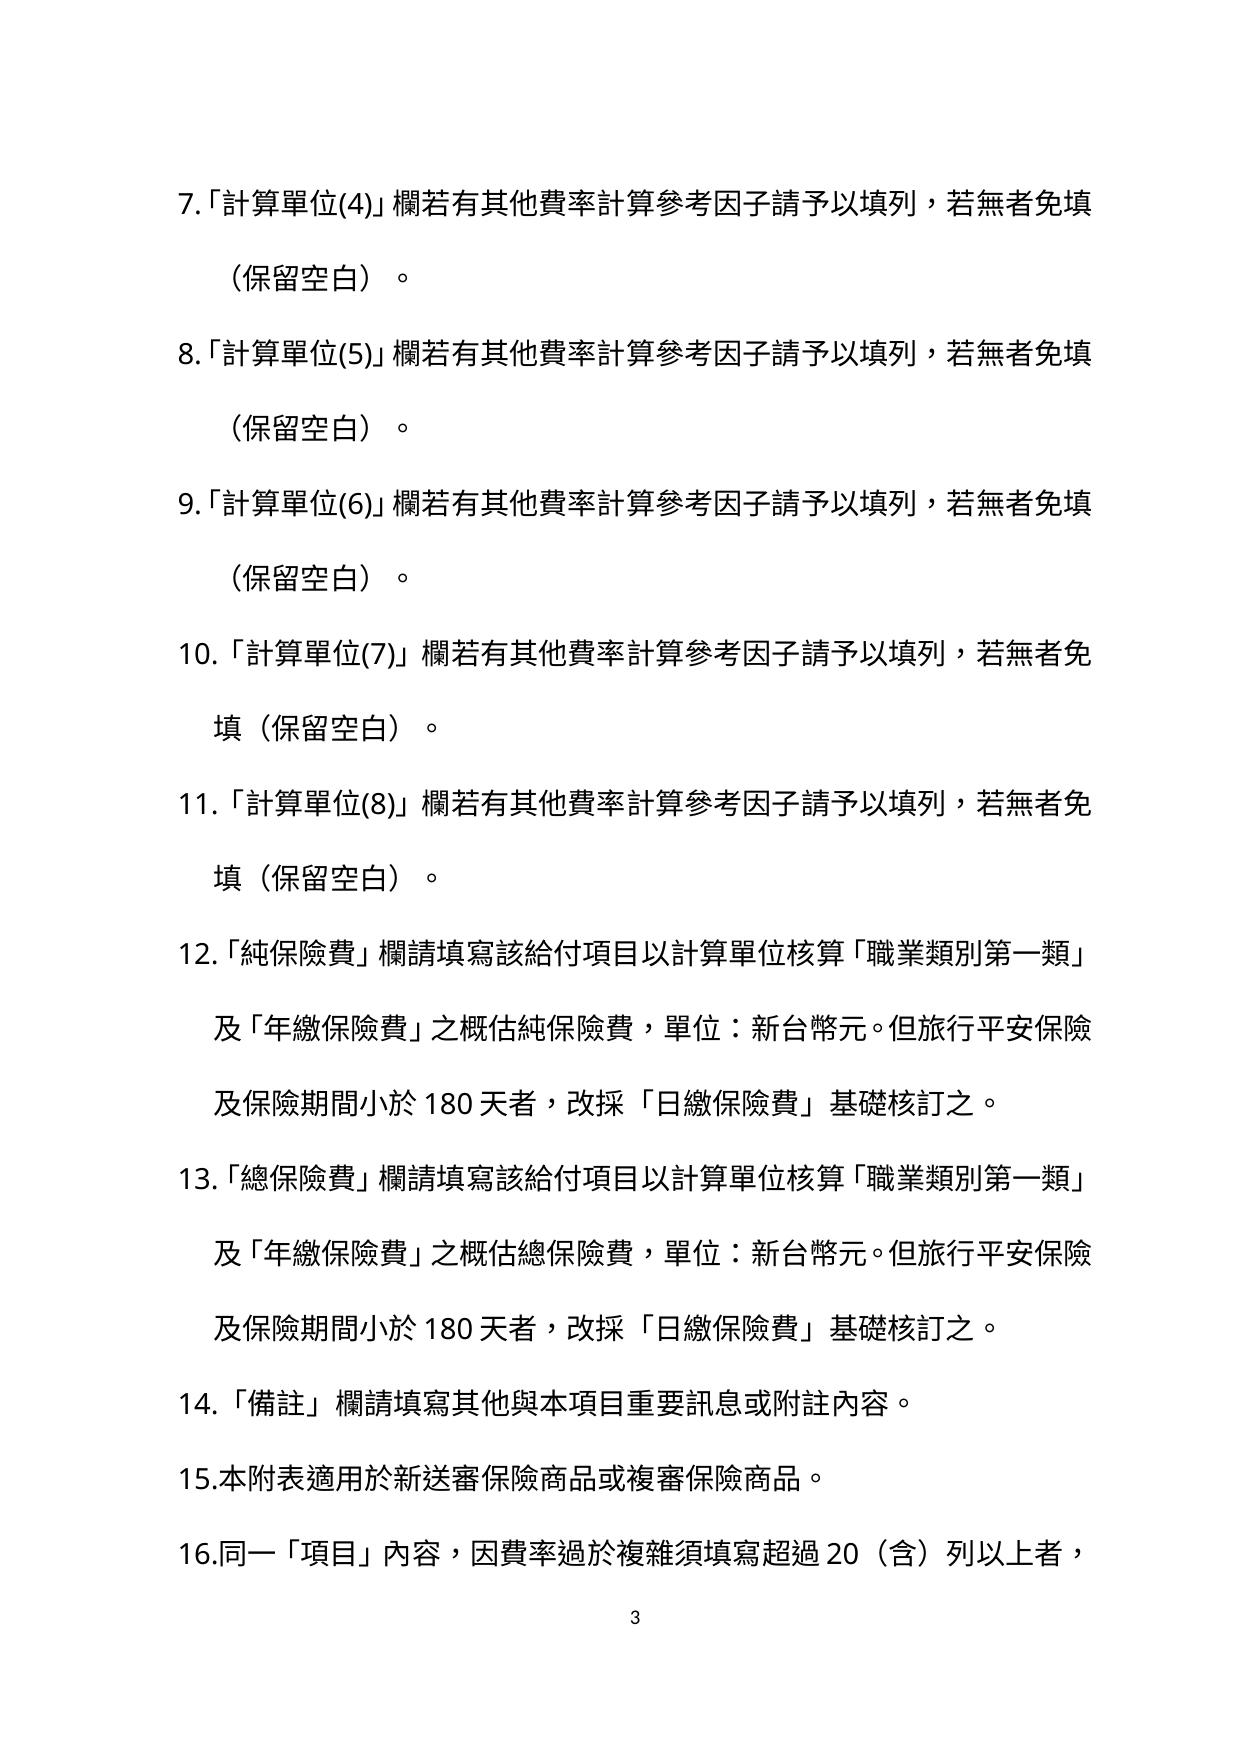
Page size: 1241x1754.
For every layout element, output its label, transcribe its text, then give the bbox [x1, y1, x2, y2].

text 16.同一「項目」內容，因費率過於複雜須填寫超過20（含）列以上者， [177, 1514, 1092, 1589]
text 14.「備註」欄請填寫其他與本項目重要訊息或附註內容。 [177, 1364, 1092, 1439]
text 10.「計算單位(7)」欄若有其他費率計算參考因子請予以填列，若無者免填（保留空白）。 [177, 614, 1092, 764]
text 12.「純保險費」欄請填寫該給付項目以計算單位核算「職業類別第一類」及「年繳保險費」之概估純保險費，單位：新台幣元。但旅行平安保險及保險期間小於180天者，改採「日繳保險費」基礎核訂之。 [177, 914, 1092, 1139]
text 8.「計算單位(5)」欄若有其他費率計算參考因子請予以填列，若無者免填（保留空白）。 [177, 314, 1092, 464]
text 15.本附表適用於新送審保險商品或複審保險商品。 [177, 1439, 1092, 1514]
text 13.「總保險費」欄請填寫該給付項目以計算單位核算「職業類別第一類」及「年繳保險費」之概估總保險費，單位：新台幣元。但旅行平安保險及保險期間小於180天者，改採「日繳保險費」基礎核訂之。 [177, 1139, 1092, 1364]
text 11.「計算單位(8)」欄若有其他費率計算參考因子請予以填列，若無者免填（保留空白）。 [177, 764, 1092, 914]
text 9.「計算單位(6)」欄若有其他費率計算參考因子請予以填列，若無者免填（保留空白）。 [177, 464, 1092, 614]
text 7.「計算單位(4)」欄若有其他費率計算參考因子請予以填列，若無者免填（保留空白）。 [177, 164, 1092, 314]
